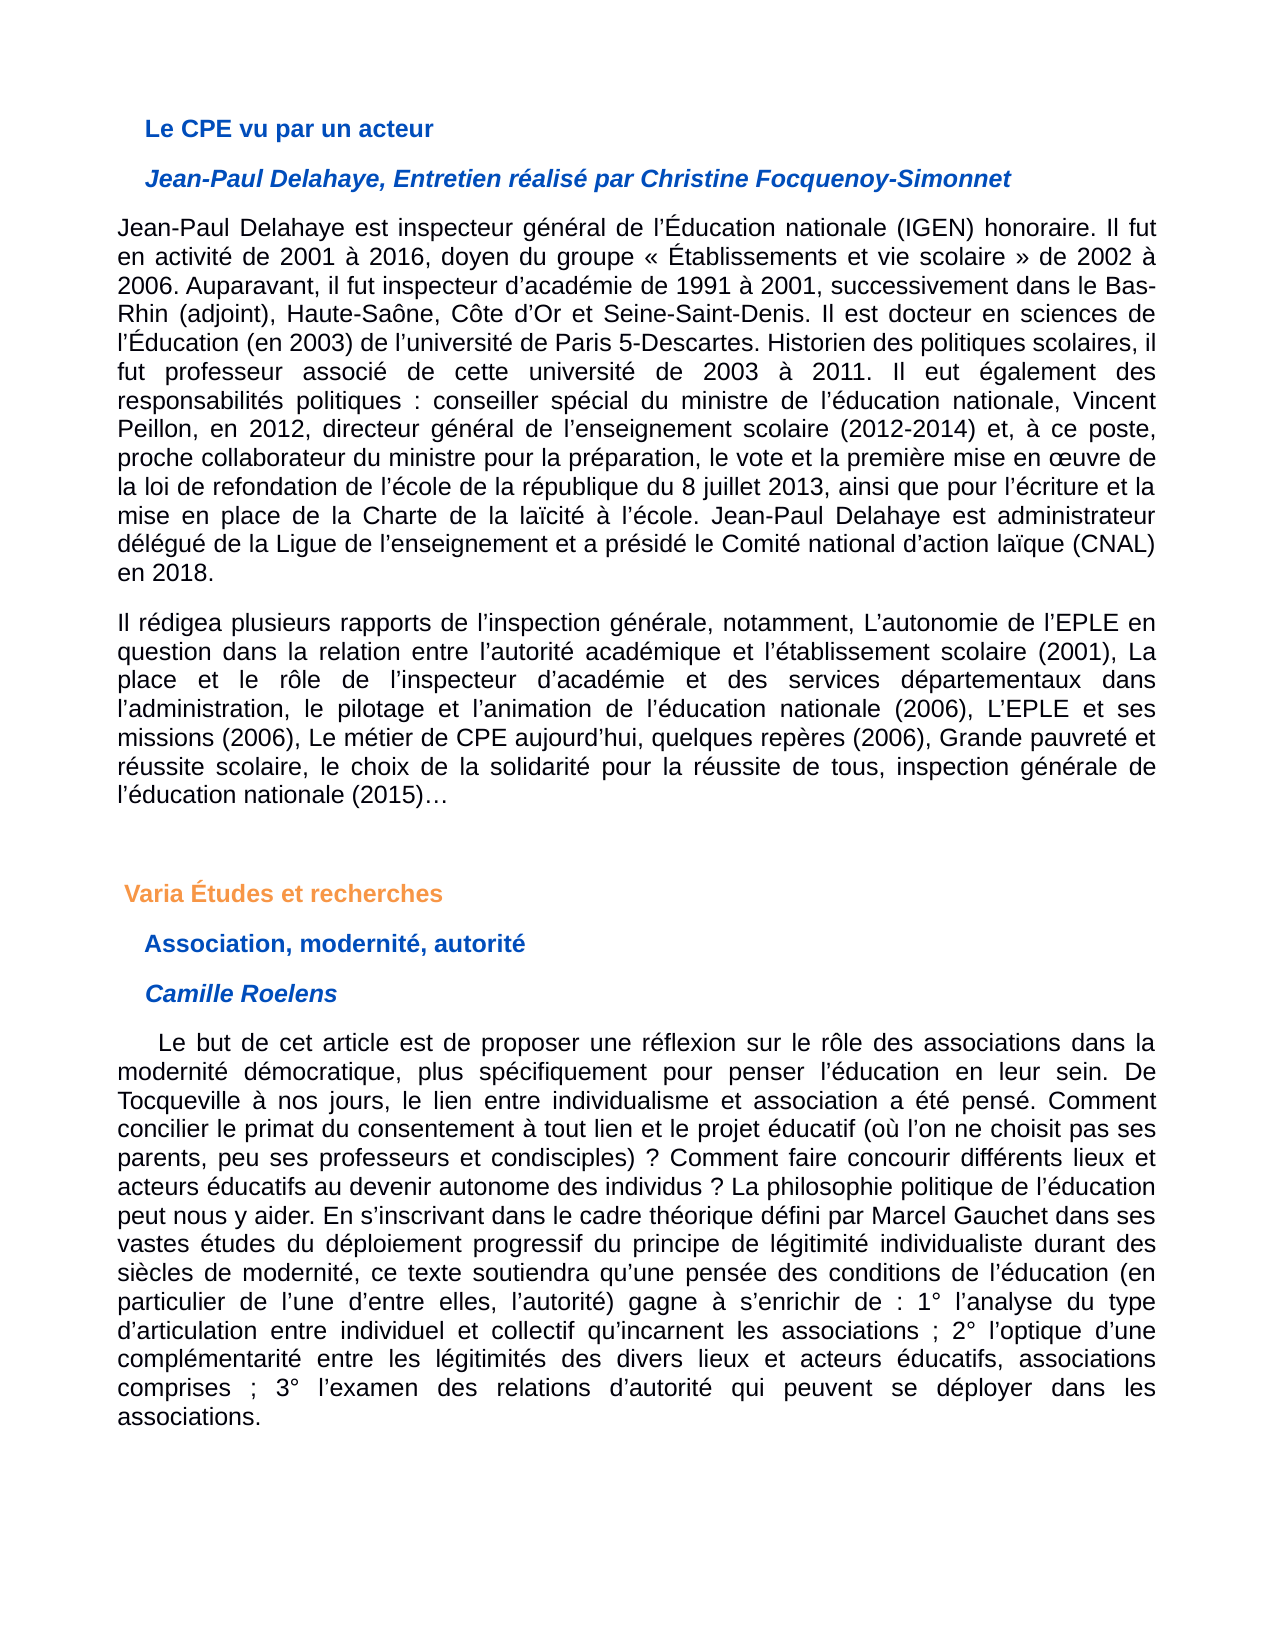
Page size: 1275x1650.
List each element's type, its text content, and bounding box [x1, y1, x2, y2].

text Il rédigea plusieurs rapports de l’inspection générale, notamment, L’autonomie de l’EPLE en question dans la relation entre l’autorité académique et l’établissement scolaire (2001), La place et le rôle de l’inspecteur d’académie et des services départementaux dans l’administration, le pilotage et l’animation de l’éducation nationale (2006), L’EPLE et ses missions (2006), Le métier de CPE aujourd’hui, quelques repères (2006), Grande pauvreté et réussite scolaire, le choix de la solidarité pour la réussite de tous, inspection générale de l’éducation nationale (2015)… [117, 608, 1158, 809]
text Camille Roelens [117, 979, 1158, 1008]
text Le but de cet article est de proposer une réflexion sur le rôle des associations dans la modernité démocratique, plus spécifiquement pour penser l’éducation en leur sein. De Tocqueville à nos jours, le lien entre individualisme et association a été pensé. Comment concilier le primat du consentement à tout lien et le projet éducatif (où l’on ne choisit pas ses parents, peu ses professeurs et condisciples) ? Comment faire concourir différents lieux et acteurs éducatifs au devenir autonome des individus ? La philosophie politique de l’éducation peut nous y aider. En s’inscrivant dans le cadre théorique défini par Marcel Gauchet dans ses vastes études du déploiement progressif du principe de légitimité individualiste durant des siècles de modernité, ce texte soutiendra qu’une pensée des conditions de l’éducation (en particulier de l’une d’entre elles, l’autorité) gagne à s’enrichir de : 1° l’analyse du type d’articulation entre individuel et collectif qu’incarnent les associations ; 2° l’optique d’une complémentarité entre les légitimités des divers lieux et acteurs éducatifs, associations comprises ; 3° l’examen des relations d’autorité qui peuvent se déployer dans les associations. [117, 1029, 1158, 1431]
text Varia Études et recherches [117, 880, 1158, 909]
text Association, modernité, autorité [117, 929, 1158, 958]
text Jean-Paul Delahaye est inspecteur général de l’Éducation nationale (IGEN) honoraire. Il fut en activité de 2001 à 2016, doyen du groupe « Établissements et vie scolaire » de 2002 à 2006. Auparavant, il fut inspecteur d’académie de 1991 à 2001, successivement dans le Bas-Rhin (adjoint), Haute-Saône, Côte d’Or et Seine-Saint-Denis. Il est docteur en sciences de l’Éducation (en 2003) de l’université de Paris 5-Descartes. Historien des politiques scolaires, il fut professeur associé de cette université de 2003 à 2011. Il eut également des responsabilités politiques : conseiller spécial du ministre de l’éducation nationale, Vincent Peillon, en 2012, directeur général de l’enseignement scolaire (2012-2014) et, à ce poste, proche collaborateur du ministre pour la préparation, le vote et la première mise en œuvre de la loi de refondation de l’école de la république du 8 juillet 2013, ainsi que pour l’écriture et la mise en place de la Charte de la laïcité à l’école. Jean-Paul Delahaye est administrateur délégué de la Ligue de l’enseignement et a présidé le Comité national d’action laïque (CNAL) en 2018. [117, 214, 1158, 587]
text Jean-Paul Delahaye, Entretien réalisé par Christine Focquenoy-Simonnet [117, 164, 1158, 193]
text Le CPE vu par un acteur [117, 114, 1158, 143]
